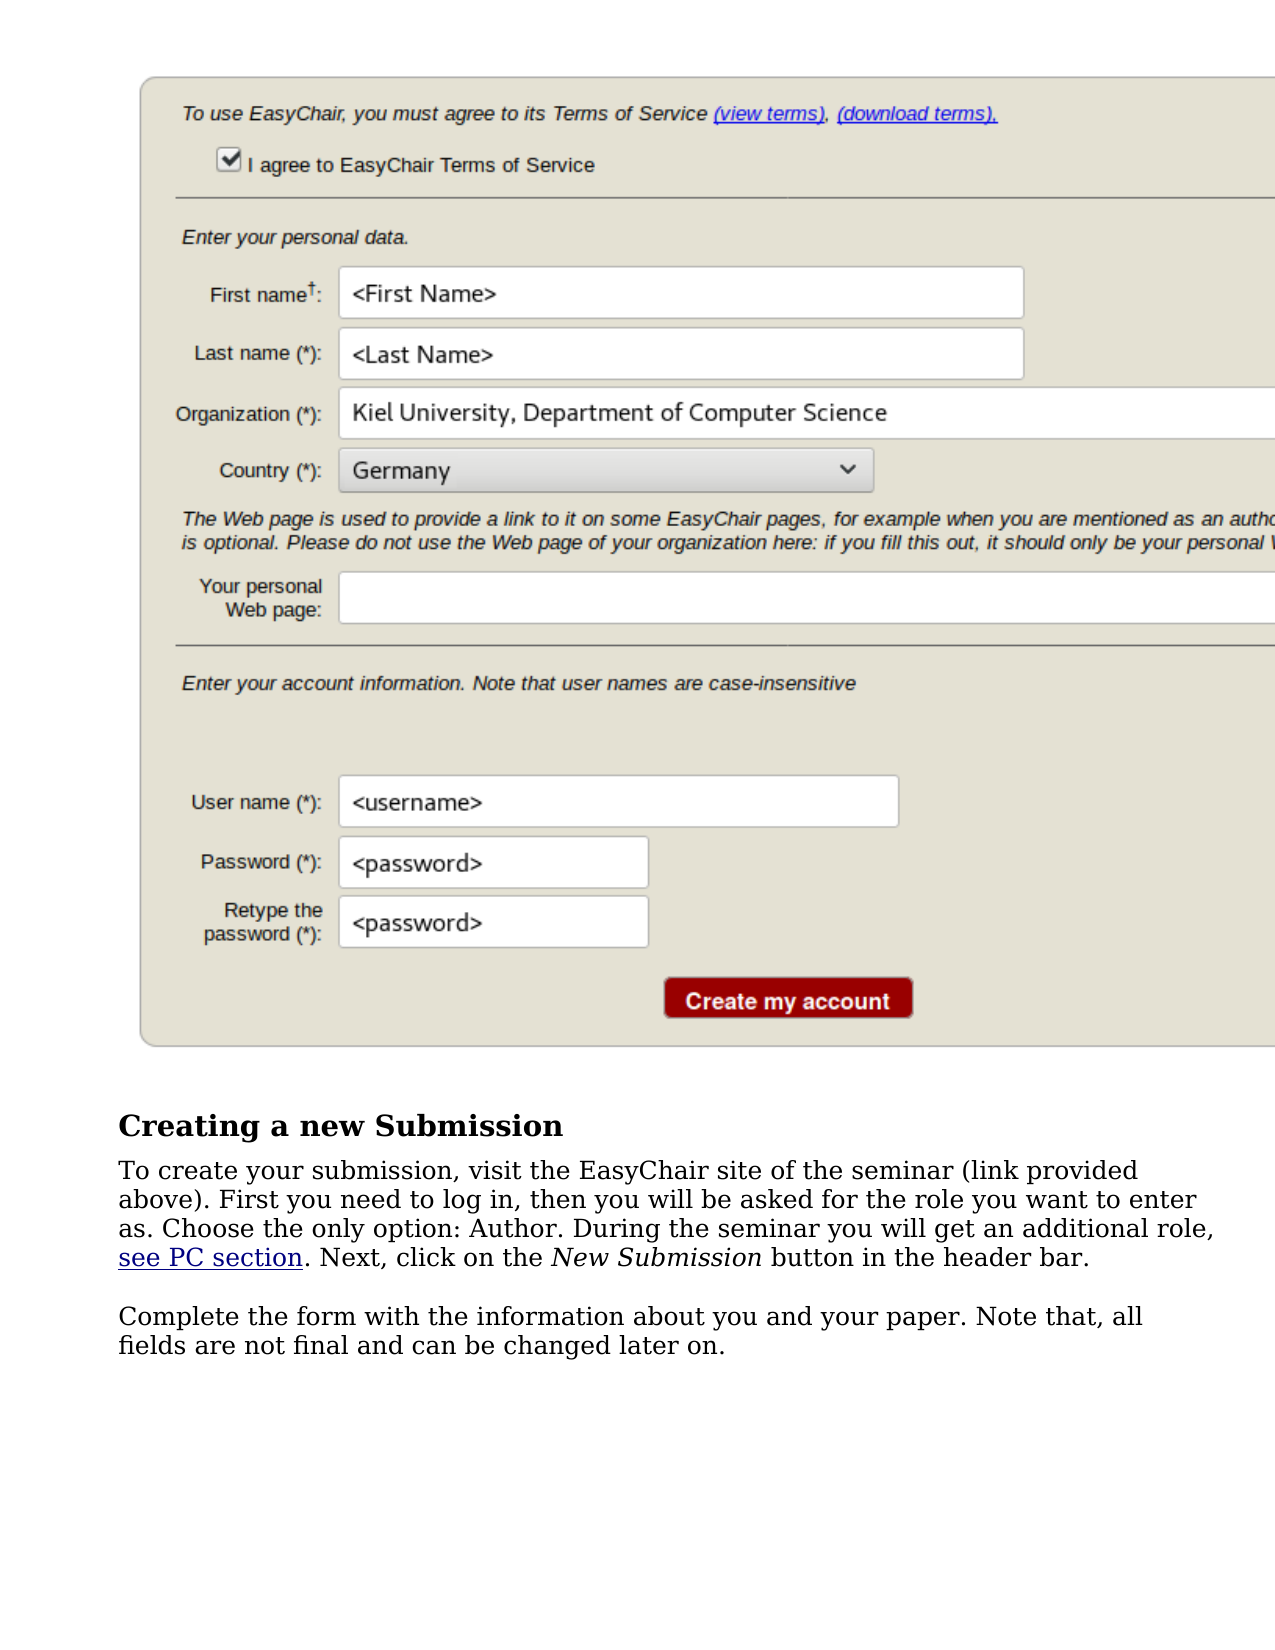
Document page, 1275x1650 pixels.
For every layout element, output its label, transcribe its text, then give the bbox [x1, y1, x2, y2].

picture [118, 59, 1275, 1066]
text Complete the form with the information about you and your paper. Note that, all fields are not final and can be changed later on. [118, 1302, 1216, 1361]
subtitle Creating a new Submission [118, 1109, 1216, 1144]
text To create your submission, visit the EasyChair site of the seminar (link provided above). First you need to log in, then you will be asked for the role you want to enter as. Choose the only option: Author. During the seminar you will get an additional role, see PC section. Next, click on the New Submission button in the header bar. [118, 1156, 1216, 1273]
